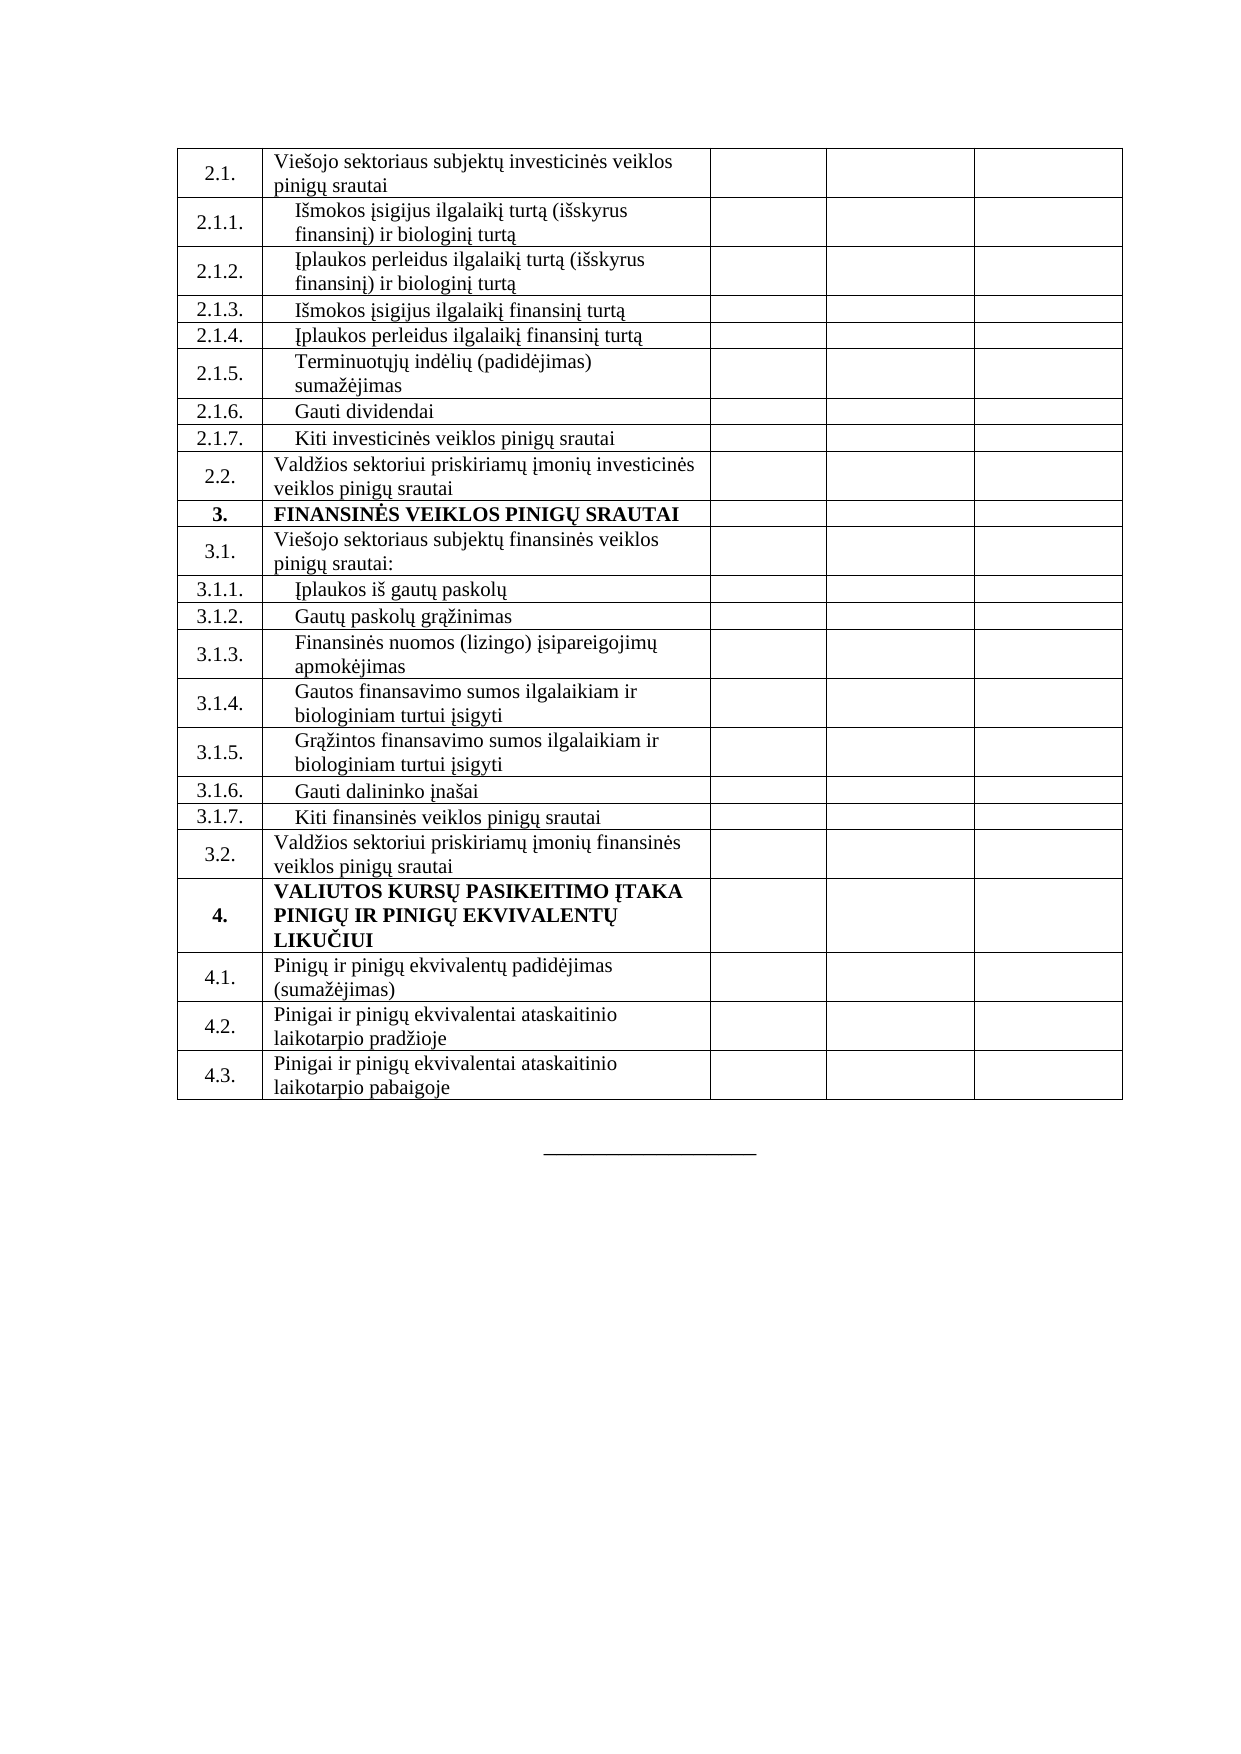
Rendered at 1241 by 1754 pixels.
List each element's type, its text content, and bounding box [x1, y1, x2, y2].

table_cell 3.1.3. [178, 630, 262, 678]
table_cell [827, 349, 974, 397]
table_cell [975, 149, 1122, 197]
table_cell 2.1. [178, 149, 262, 197]
table_cell Gautos finansavimo sumos ilgalaikiam ir biologiniam turtui įsigyti [263, 679, 710, 727]
table_cell [827, 1051, 974, 1099]
table_cell [827, 452, 974, 500]
table_cell [827, 323, 974, 348]
table_cell Pinigai ir pinigų ekvivalentai ataskaitinio laikotarpio pabaigoje [263, 1051, 710, 1099]
table_cell [975, 953, 1122, 1001]
table_cell [711, 425, 826, 451]
table_cell Išmokos įsigijus ilgalaikį turtą (išskyrus finansinį) ir biologinį turtą [263, 198, 710, 246]
table_cell [827, 679, 974, 727]
table_cell Terminuotųjų indėlių (padidėjimas) sumažėjimas [263, 349, 710, 397]
table_cell [827, 1002, 974, 1050]
table_cell [975, 804, 1122, 829]
table_cell [711, 399, 826, 424]
table_cell [711, 296, 826, 322]
table_cell FINANSINĖS VEIKLOS PINIGŲ SRAUTAI [263, 501, 710, 526]
table_cell [975, 576, 1122, 602]
table_cell 4. [178, 879, 262, 952]
table_cell [975, 679, 1122, 727]
table_cell [975, 728, 1122, 776]
table_cell [711, 630, 826, 678]
table_cell Gauti dalininko įnašai [263, 777, 710, 803]
table_cell [711, 679, 826, 727]
table_cell [711, 349, 826, 397]
table_cell Viešojo sektoriaus subjektų investicinės veiklos pinigų srautai [263, 149, 710, 197]
table_cell 2.1.6. [178, 399, 262, 424]
table_cell [975, 830, 1122, 878]
table_cell 2.1.2. [178, 247, 262, 295]
table_cell VALIUTOS KURSŲ PASIKEITIMO ĮTAKA PINIGŲ IR PINIGŲ EKVIVALENTŲ LIKUČIUI [263, 879, 710, 952]
table_cell [711, 247, 826, 295]
table_cell [827, 879, 974, 952]
table_cell 2.1.1. [178, 198, 262, 246]
table_cell Kiti investicinės veiklos pinigų srautai [263, 425, 710, 451]
table_cell 2.1.5. [178, 349, 262, 397]
table_cell Pinigai ir pinigų ekvivalentai ataskaitinio laikotarpio pradžioje [263, 1002, 710, 1050]
table_cell [827, 149, 974, 197]
table_cell [711, 501, 826, 526]
table_cell 4.3. [178, 1051, 262, 1099]
table_cell [711, 576, 826, 602]
table_cell [827, 501, 974, 526]
table_cell [827, 425, 974, 451]
table_cell [711, 1002, 826, 1050]
table_cell [711, 452, 826, 500]
table_cell [975, 603, 1122, 628]
table_cell [975, 527, 1122, 575]
table_cell Valdžios sektoriui priskiriamų įmonių investicinės veiklos pinigų srautai [263, 452, 710, 500]
table_cell [975, 630, 1122, 678]
table_cell [711, 777, 826, 803]
table_cell [711, 879, 826, 952]
table_cell [711, 527, 826, 575]
table_cell 2.1.7. [178, 425, 262, 451]
table_cell Įplaukos iš gautų paskolų [263, 576, 710, 602]
table_cell [975, 879, 1122, 952]
table_cell [975, 501, 1122, 526]
table_cell [711, 830, 826, 878]
table_cell 3.2. [178, 830, 262, 878]
table_cell 3.1. [178, 527, 262, 575]
table_cell Kiti finansinės veiklos pinigų srautai [263, 804, 710, 829]
table_cell [711, 198, 826, 246]
table_cell [827, 603, 974, 628]
table_cell [975, 198, 1122, 246]
table_cell [711, 953, 826, 1001]
table_cell 3.1.5. [178, 728, 262, 776]
table_cell [975, 777, 1122, 803]
table_cell [827, 247, 974, 295]
table_cell [975, 247, 1122, 295]
table_cell Gauti dividendai [263, 399, 710, 424]
table_cell 4.1. [178, 953, 262, 1001]
table_cell 2.2. [178, 452, 262, 500]
table_cell [975, 296, 1122, 322]
table_cell Finansinės nuomos (lizingo) įsipareigojimų apmokėjimas [263, 630, 710, 678]
table_cell 2.1.3. [178, 296, 262, 322]
text _________________ [177, 1129, 1122, 1158]
table_cell 4.2. [178, 1002, 262, 1050]
table_cell Valdžios sektoriui priskiriamų įmonių finansinės veiklos pinigų srautai [263, 830, 710, 878]
table_cell 3.1.6. [178, 777, 262, 803]
table_cell [827, 804, 974, 829]
table_cell [827, 630, 974, 678]
table_cell [711, 603, 826, 628]
table_cell [975, 323, 1122, 348]
table_cell 3. [178, 501, 262, 526]
table_cell 3.1.2. [178, 603, 262, 628]
table_cell 3.1.4. [178, 679, 262, 727]
table_cell [711, 149, 826, 197]
table_cell [711, 1051, 826, 1099]
table_cell Grąžintos finansavimo sumos ilgalaikiam ir biologiniam turtui įsigyti [263, 728, 710, 776]
table_cell [975, 1051, 1122, 1099]
table_cell [975, 399, 1122, 424]
table_cell [827, 198, 974, 246]
table_cell [827, 777, 974, 803]
table_cell Įplaukos perleidus ilgalaikį finansinį turtą [263, 323, 710, 348]
table_cell [827, 953, 974, 1001]
table_cell [975, 452, 1122, 500]
table_cell [827, 728, 974, 776]
table_cell Viešojo sektoriaus subjektų finansinės veiklos pinigų srautai: [263, 527, 710, 575]
table_cell 2.1.4. [178, 323, 262, 348]
table_cell Gautų paskolų grąžinimas [263, 603, 710, 628]
table_cell [711, 804, 826, 829]
table_cell 3.1.1. [178, 576, 262, 602]
table_cell [975, 425, 1122, 451]
table_cell [975, 1002, 1122, 1050]
table_cell [827, 830, 974, 878]
table_cell Įplaukos perleidus ilgalaikį turtą (išskyrus finansinį) ir biologinį turtą [263, 247, 710, 295]
table_cell [827, 399, 974, 424]
table_cell [827, 296, 974, 322]
table_cell [711, 323, 826, 348]
table_cell 3.1.7. [178, 804, 262, 829]
table_cell [975, 349, 1122, 397]
table_cell Pinigų ir pinigų ekvivalentų padidėjimas (sumažėjimas) [263, 953, 710, 1001]
table_cell Išmokos įsigijus ilgalaikį finansinį turtą [263, 296, 710, 322]
table_cell [827, 527, 974, 575]
table_cell [827, 576, 974, 602]
table_cell [711, 728, 826, 776]
